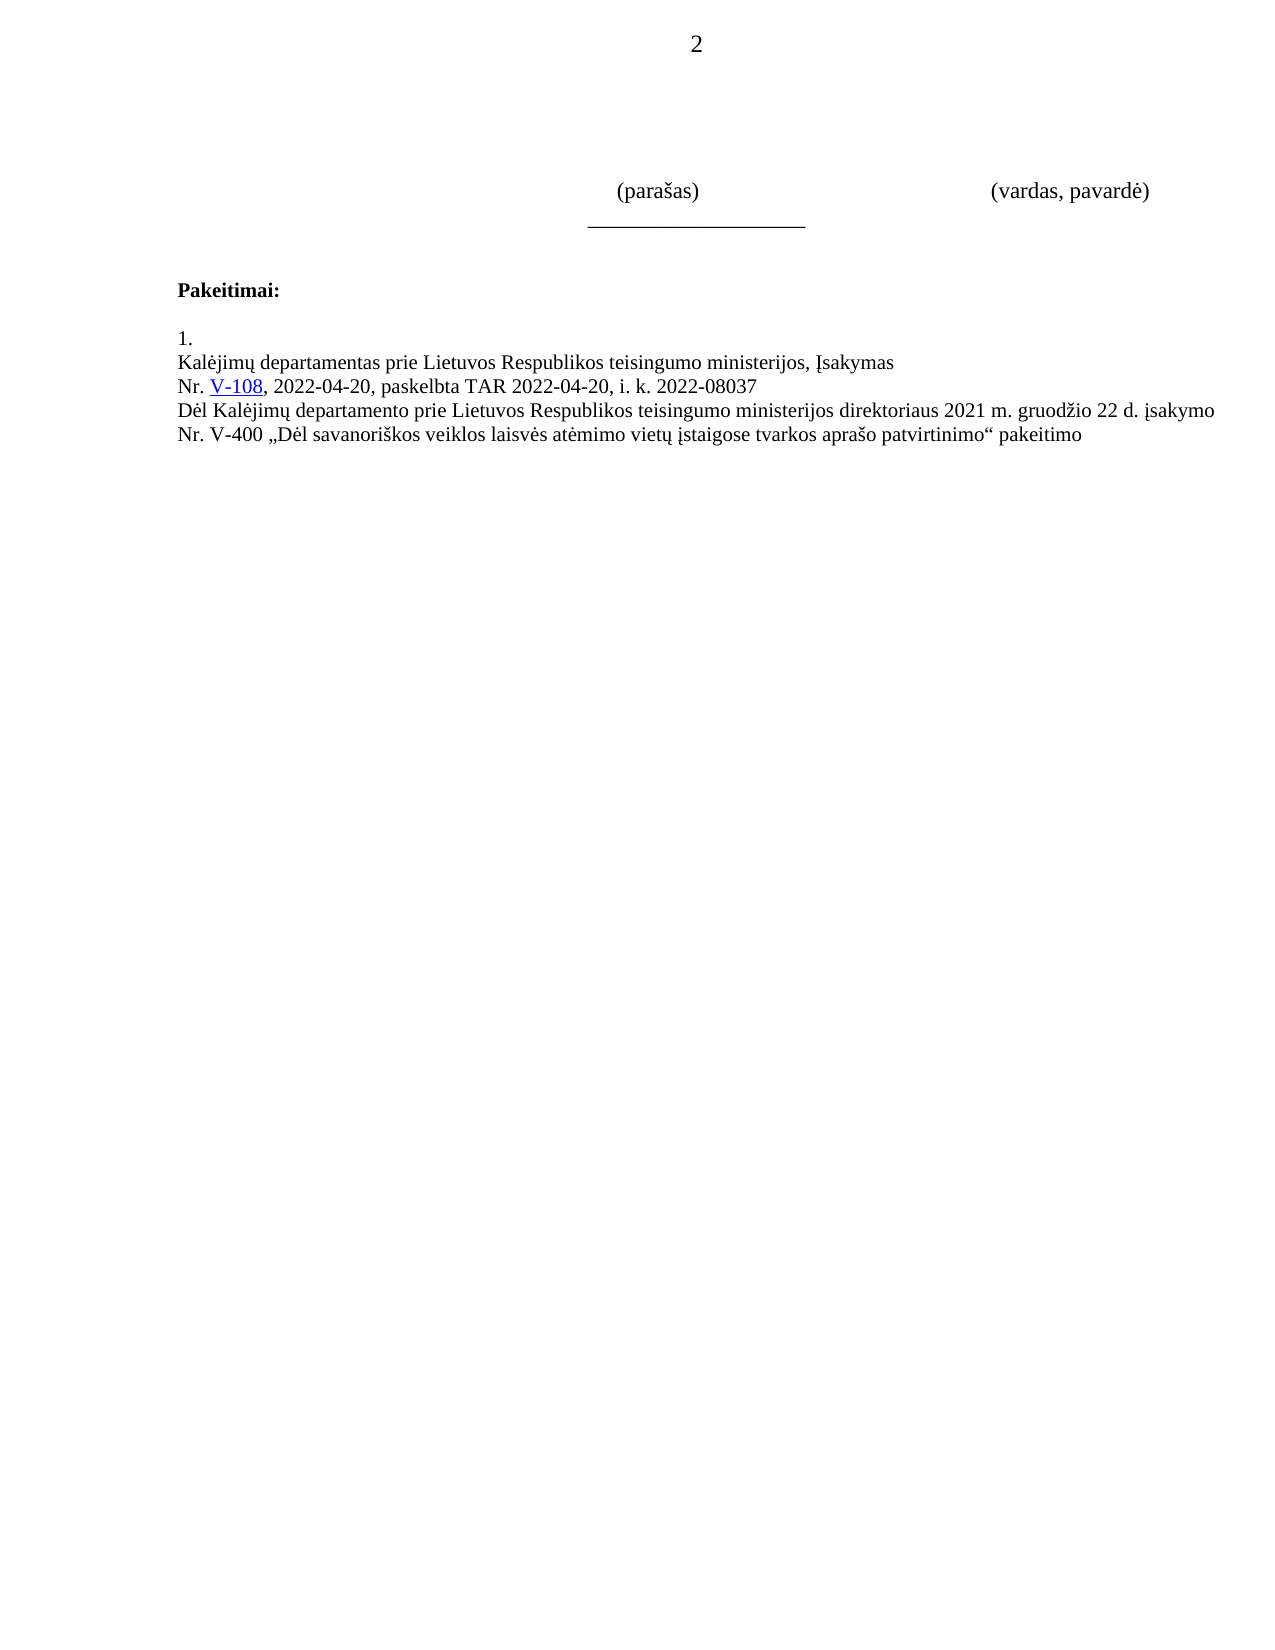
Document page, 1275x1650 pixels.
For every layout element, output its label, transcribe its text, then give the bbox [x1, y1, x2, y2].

text (parašas) (vardas, pavardė) [177, 177, 1216, 203]
text Dėl Kalėjimų departamento prie Lietuvos Respublikos teisingumo ministerijos direktoriaus 2021 m. gruodžio 22 d. įsakymo Nr. V-400 „Dėl savanoriškos veiklos laisvės atėmimo vietų įstaigose tvarkos aprašo patvirtinimo“ pakeitimo [177, 398, 1216, 446]
text Pakeitimai: [177, 278, 1216, 302]
text Kalėjimų departamentas prie Lietuvos Respublikos teisingumo ministerijos, Įsakymas [177, 350, 1216, 374]
text ___________________ [177, 203, 1216, 230]
text Nr. V-108, 2022-04-20, paskelbta TAR 2022-04-20, i. k. 2022-08037 [177, 374, 1216, 398]
text 1. [177, 326, 1216, 350]
